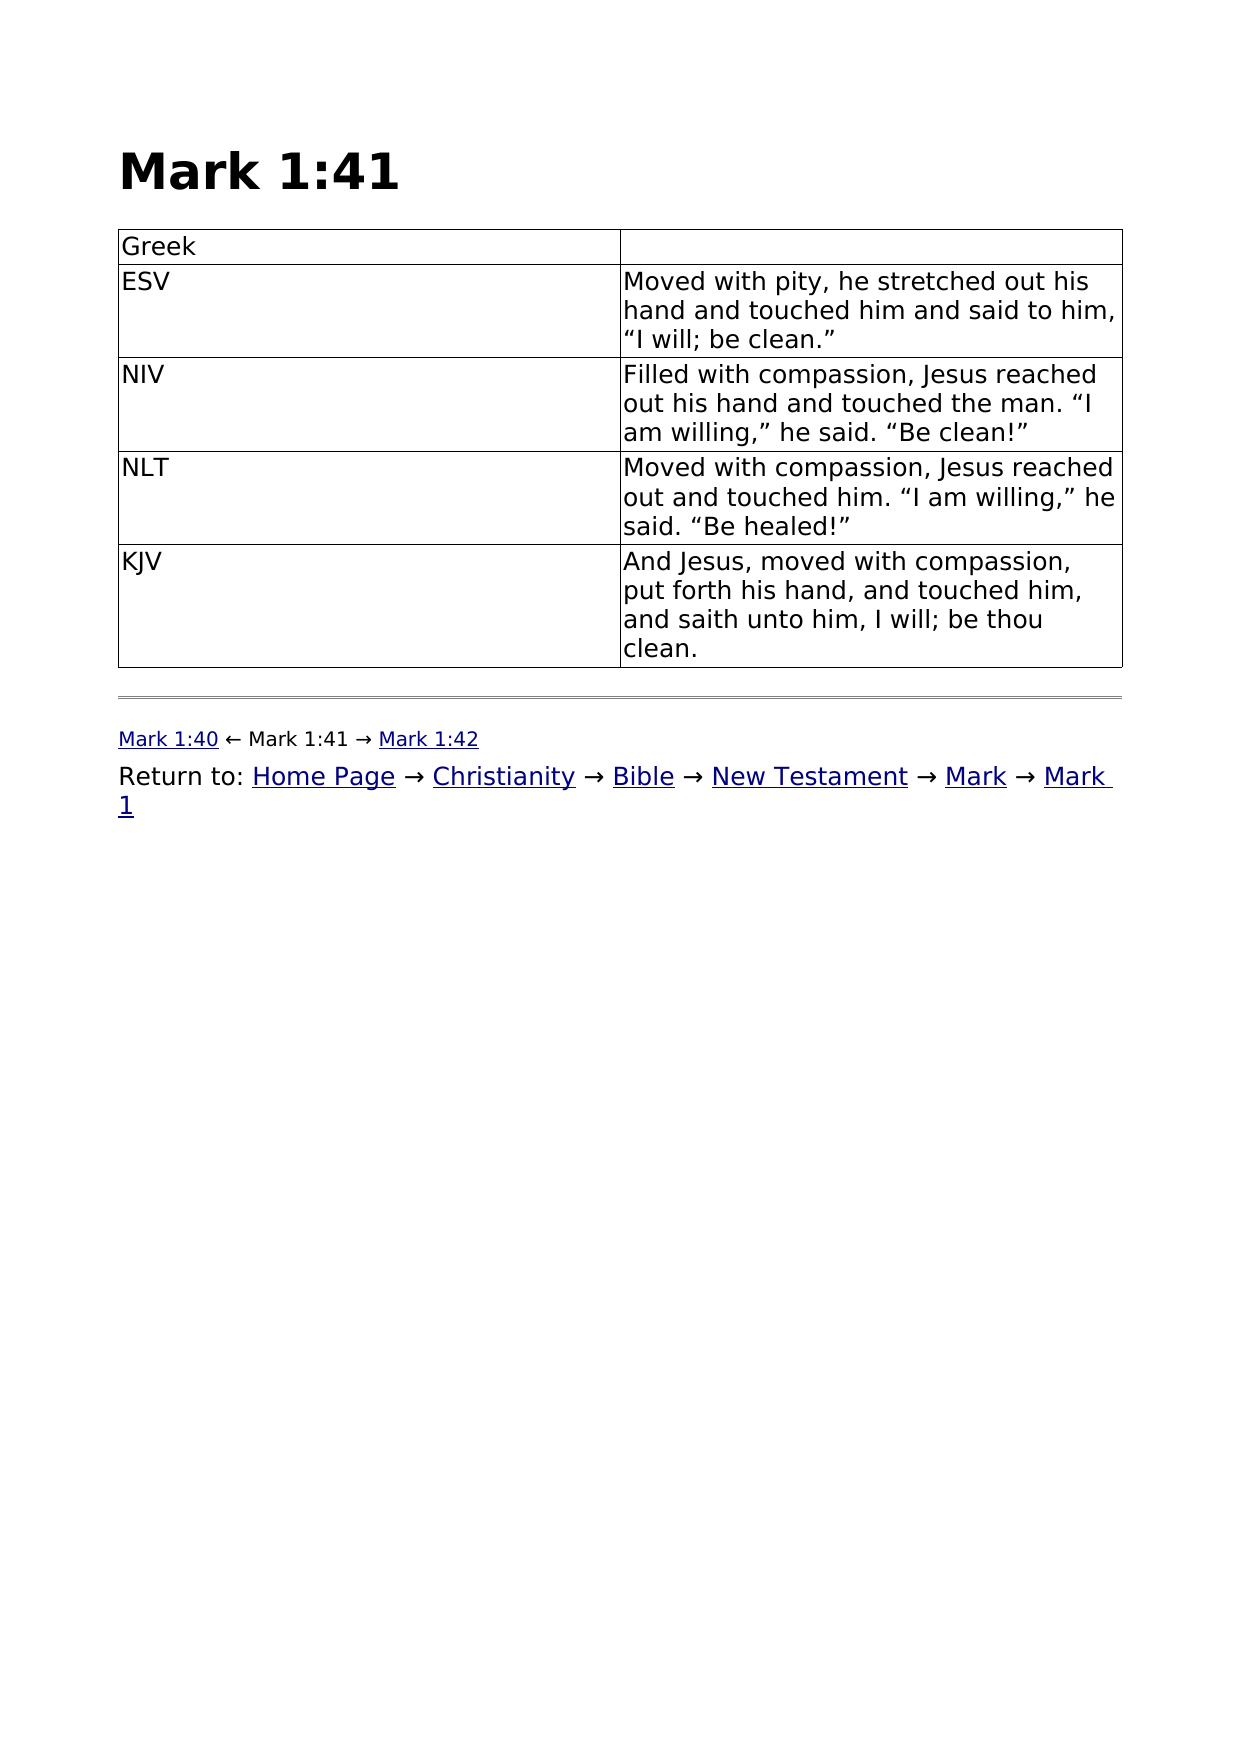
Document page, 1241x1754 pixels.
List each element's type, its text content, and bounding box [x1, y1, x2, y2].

table_cell KJV [119, 545, 620, 667]
table_cell Filled with compassion, Jesus reached out his hand and touched the man. “I am willing,” he said. “Be clean!” [621, 358, 1122, 451]
table_header [621, 230, 1122, 264]
table_header Greek [119, 230, 620, 264]
text Mark 1:40 ← Mark 1:41 → Mark 1:42 [118, 728, 1122, 762]
table_cell Moved with compassion, Jesus reached out and touched him. “I am willing,” he said. “Be healed!” [621, 452, 1122, 544]
table_cell NIV [119, 358, 620, 451]
table_cell ESV [119, 265, 620, 357]
subtitle Mark 1:41 [118, 143, 1122, 201]
table_cell And Jesus, moved with compassion, put forth his hand, and touched him, and saith unto him, I will; be thou clean. [621, 545, 1122, 667]
text Return to: Home Page → Christianity → Bible → New Testament → Mark → Mark 1 [118, 762, 1122, 820]
table_cell Moved with pity, he stretched out his hand and touched him and said to him, “I will; be clean.” [621, 265, 1122, 357]
table_cell NLT [119, 452, 620, 544]
